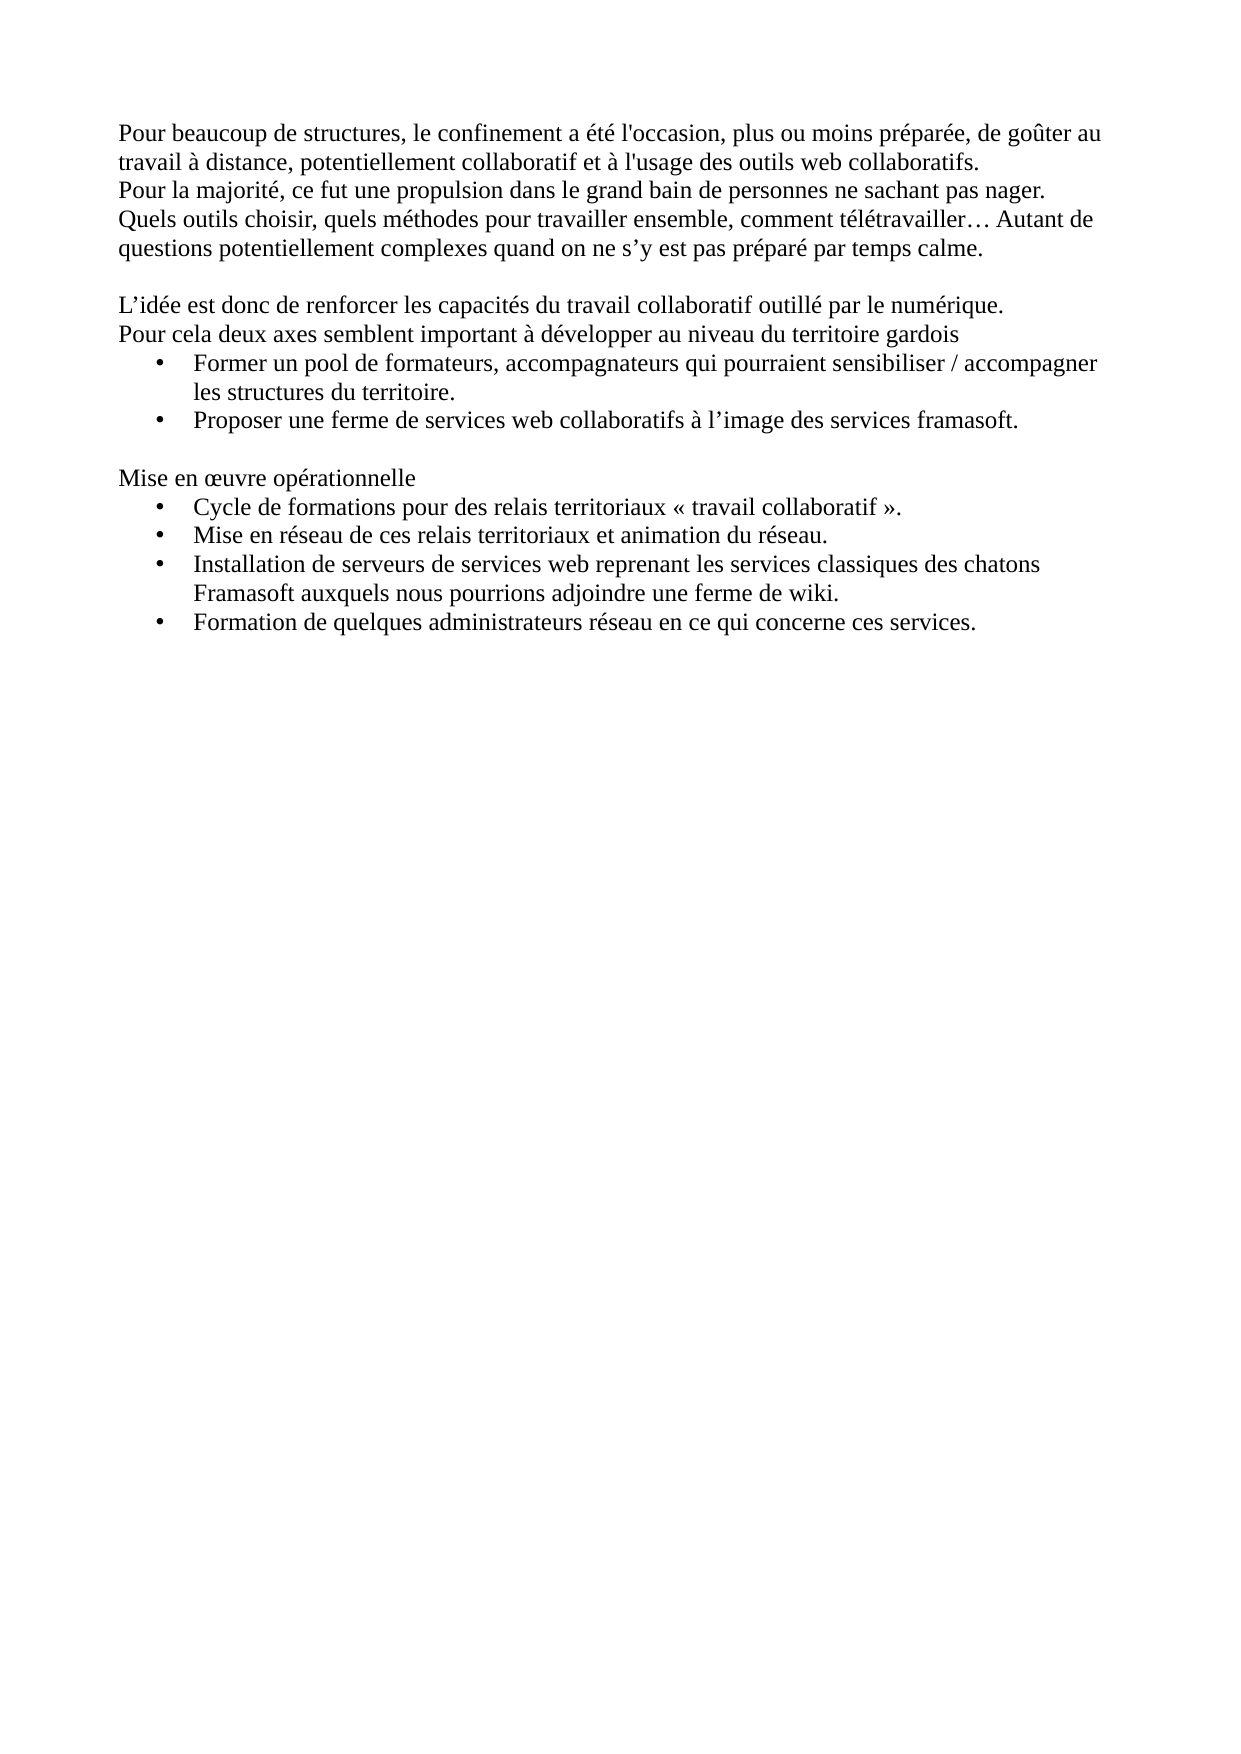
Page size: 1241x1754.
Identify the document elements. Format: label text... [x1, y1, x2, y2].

text Mise en œuvre opérationnelle [118, 463, 1122, 492]
text Pour la majorité, ce fut une propulsion dans le grand bain de personnes ne sachant pas nager. [118, 176, 1122, 204]
text Pour beaucoup de structures, le confinement a été l'occasion, plus ou moins préparée, de goûter au travail à distance, potentiellement collaboratif et à l'usage des outils web collaboratifs. [118, 118, 1122, 176]
text Quels outils choisir, quels méthodes pour travailler ensemble, comment télétravailler… Autant de questions potentiellement complexes quand on ne s’y est pas préparé par temps calme. [118, 204, 1122, 262]
text L’idée est donc de renforcer les capacités du travail collaboratif outillé par le numérique. [118, 291, 1122, 319]
list Installation de serveurs de services web reprenant les services classiques des chatons Framasoft auxquels nous pourrions adjoindre une ferme de wiki. [156, 549, 1122, 607]
list Mise en réseau de ces relais territoriaux et animation du réseau. [156, 521, 1122, 549]
list Cycle de formations pour des relais territoriaux « travail collaboratif ». [156, 492, 1122, 521]
list Proposer une ferme de services web collaboratifs à l’image des services framasoft. [156, 406, 1122, 434]
list Former un pool de formateurs, accompagnateurs qui pourraient sensibiliser / accompagner les structures du territoire. [156, 348, 1122, 406]
list Formation de quelques administrateurs réseau en ce qui concerne ces services. [156, 607, 1122, 636]
text Pour cela deux axes semblent important à développer au niveau du territoire gardois [118, 319, 1122, 348]
